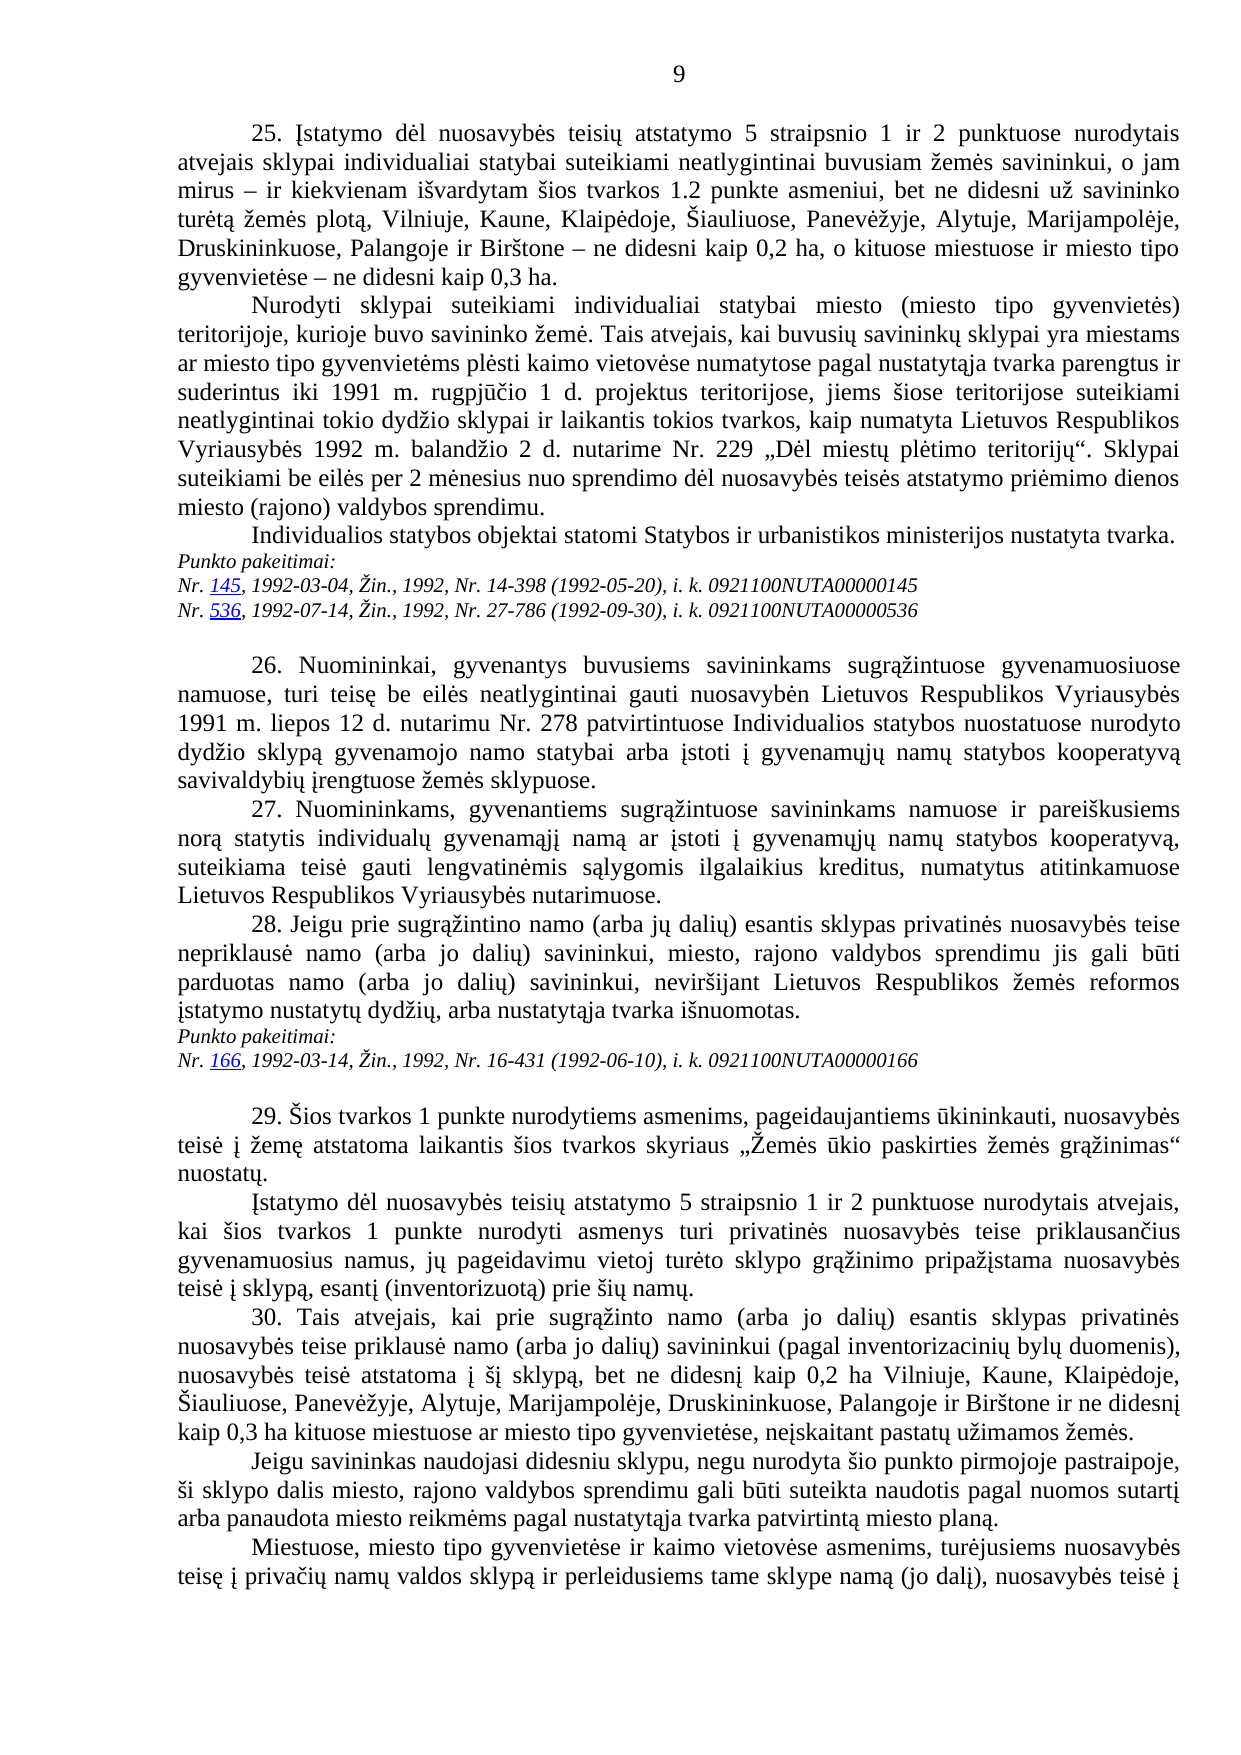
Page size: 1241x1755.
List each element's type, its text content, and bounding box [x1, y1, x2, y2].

text Punkto pakeitimai: [177, 549, 1181, 573]
text Įstatymo dėl nuosavybės teisių atstatymo 5 straipsnio 1 ir 2 punktuose nurodytais atvejais, kai šios tvarkos 1 punkte nurodyti asmenys turi privatinės nuosavybės teise priklausančius gyvenamuosius namus, jų pageidavimu vietoj turėto sklypo grąžinimo pripažįstama nuosavybės teisė į sklypą, esantį (inventorizuotą) prie šių namų. [177, 1187, 1181, 1302]
text Nr. 145, 1992-03-04, Žin., 1992, Nr. 14-398 (1992-05-20), i. k. 0921100NUTA00000145 [177, 573, 1181, 597]
text Nurodyti sklypai suteikiami individualiai statybai miesto (miesto tipo gyvenvietės) teritorijoje, kurioje buvo savininko žemė. Tais atvejais, kai buvusių savininkų sklypai yra miestams ar miesto tipo gyvenvietėms plėsti kaimo vietovėse numatytose pagal nustatytąja tvarka parengtus ir suderintus iki 1991 m. rugpjūčio 1 d. projektus teritorijose, jiems šiose teritorijose suteikiami neatlygintinai tokio dydžio sklypai ir laikantis tokios tvarkos, kaip numatyta Lietuvos Respublikos Vyriausybės 1992 m. balandžio 2 d. nutarime Nr. 229 „Dėl miestų plėtimo teritorijų“. Sklypai suteikiami be eilės per 2 mėnesius nuo sprendimo dėl nuosavybės teisės atstatymo priėmimo dienos miesto (rajono) valdybos sprendimu. [177, 291, 1181, 521]
text 30. Tais atvejais, kai prie sugrąžinto namo (arba jo dalių) esantis sklypas privatinės nuosavybės teise priklausė namo (arba jo dalių) savininkui (pagal inventorizacinių bylų duomenis), nuosavybės teisė atstatoma į šį sklypą, bet ne didesnį kaip 0,2 ha Vilniuje, Kaune, Klaipėdoje, Šiauliuose, Panevėžyje, Alytuje, Marijampolėje, Druskininkuose, Palangoje ir Birštone ir ne didesnį kaip 0,3 ha kituose miestuose ar miesto tipo gyvenvietėse, neįskaitant pastatų užimamos žemės. [177, 1302, 1181, 1446]
text Nr. 166, 1992-03-14, Žin., 1992, Nr. 16-431 (1992-06-10), i. k. 0921100NUTA00000166 [177, 1048, 1181, 1072]
text 25. Įstatymo dėl nuosavybės teisių atstatymo 5 straipsnio 1 ir 2 punktuose nurodytais atvejais sklypai individualiai statybai suteikiami neatlygintinai buvusiam žemės savininkui, o jam mirus – ir kiekvienam išvardytam šios tvarkos 1.2 punkte asmeniui, bet ne didesni už savininko turėtą žemės plotą, Vilniuje, Kaune, Klaipėdoje, Šiauliuose, Panevėžyje, Alytuje, Marijampolėje, Druskininkuose, Palangoje ir Birštone – ne didesni kaip 0,2 ha, o kituose miestuose ir miesto tipo gyvenvietėse – ne didesni kaip 0,3 ha. [177, 118, 1181, 291]
text 26. Nuomininkai, gyvenantys buvusiems savininkams sugrąžintuose gyvenamuosiuose namuose, turi teisę be eilės neatlygintinai gauti nuosavybėn Lietuvos Respublikos Vyriausybės 1991 m. liepos 12 d. nutarimu Nr. 278 patvirtintuose Individualios statybos nuostatuose nurodyto dydžio sklypą gyvenamojo namo statybai arba įstoti į gyvenamųjų namų statybos kooperatyvą savivaldybių įrengtuose žemės sklypuose. [177, 650, 1181, 794]
text 29. Šios tvarkos 1 punkte nurodytiems asmenims, pageidaujantiems ūkininkauti, nuosavybės teisė į žemę atstatoma laikantis šios tvarkos skyriaus „Žemės ūkio paskirties žemės grąžinimas“ nuostatų. [177, 1101, 1181, 1187]
text Miestuose, miesto tipo gyvenvietėse ir kaimo vietovėse asmenims, turėjusiems nuosavybės teisę į privačių namų valdos sklypą ir perleidusiems tame sklype namą (jo dalį), nuosavybės teisė į [177, 1532, 1181, 1590]
text Individualios statybos objektai statomi Statybos ir urbanistikos ministerijos nustatyta tvarka. [177, 521, 1181, 549]
text Jeigu savininkas naudojasi didesniu sklypu, negu nurodyta šio punkto pirmojoje pastraipoje, ši sklypo dalis miesto, rajono valdybos sprendimu gali būti suteikta naudotis pagal nuomos sutartį arba panaudota miesto reikmėms pagal nustatytąja tvarka patvirtintą miesto planą. [177, 1446, 1181, 1532]
text Nr. 536, 1992-07-14, Žin., 1992, Nr. 27-786 (1992-09-30), i. k. 0921100NUTA00000536 [177, 597, 1181, 622]
text 28. Jeigu prie sugrąžintino namo (arba jų dalių) esantis sklypas privatinės nuosavybės teise nepriklausė namo (arba jo dalių) savininkui, miesto, rajono valdybos sprendimu jis gali būti parduotas namo (arba jo dalių) savininkui, neviršijant Lietuvos Respublikos žemės reformos įstatymo nustatytų dydžių, arba nustatytąja tvarka išnuomotas. [177, 909, 1181, 1024]
text Punkto pakeitimai: [177, 1024, 1181, 1048]
text 27. Nuomininkams, gyvenantiems sugrąžintuose savininkams namuose ir pareiškusiems norą statytis individualų gyvenamąjį namą ar įstoti į gyvenamųjų namų statybos kooperatyvą, suteikiama teisė gauti lengvatinėmis sąlygomis ilgalaikius kreditus, numatytus atitinkamuose Lietuvos Respublikos Vyriausybės nutarimuose. [177, 794, 1181, 909]
